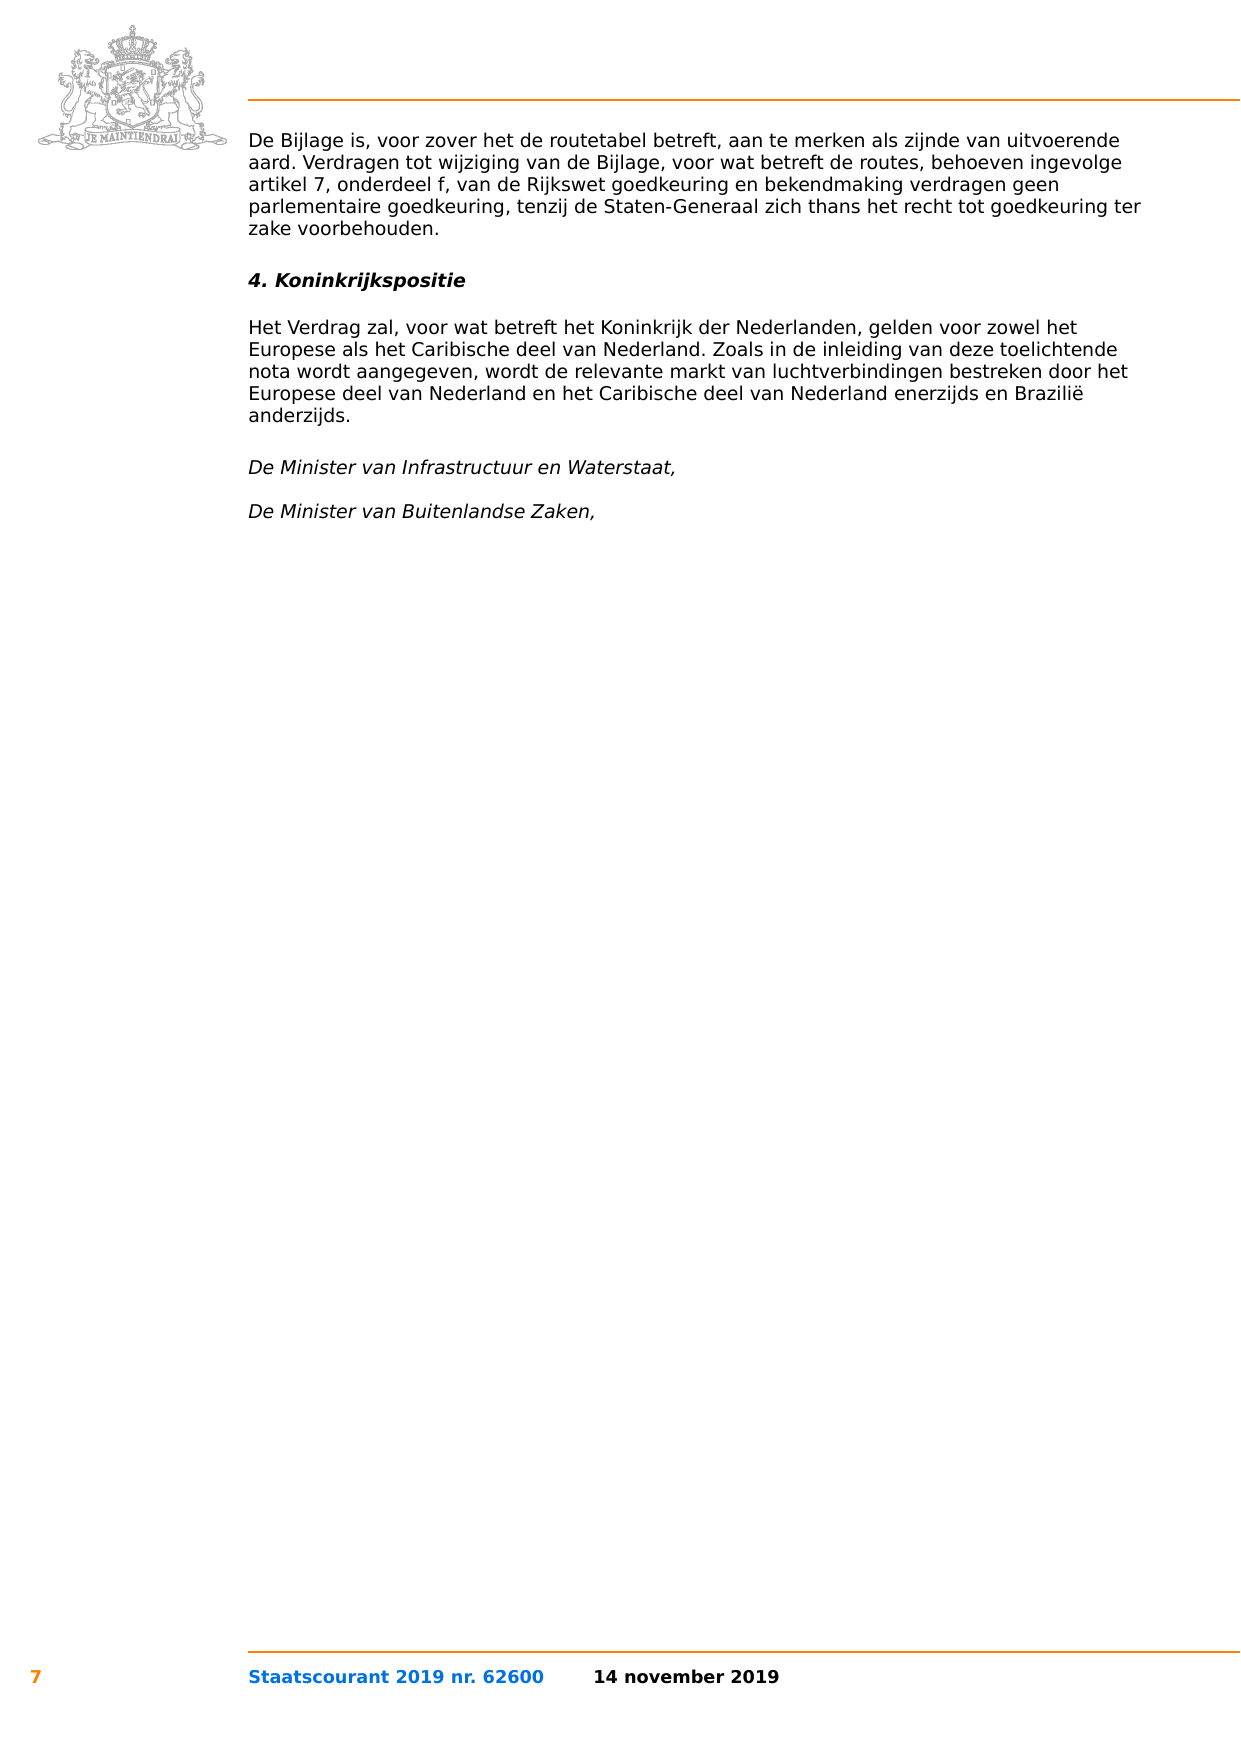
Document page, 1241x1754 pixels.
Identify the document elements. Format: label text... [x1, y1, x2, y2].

text De Bijlage is, voor zover het de routetabel betreft, aan te merken als zijnde van uitvoerende aard. Verdragen tot wijziging van de Bijlage, voor wat betreft de routes, behoeven ingevolge artikel 7, onderdeel f, van de Rijkswet goedkeuring en bekendmaking verdragen geen parlementaire goedkeuring, tenzij de Staten-Generaal zich thans het recht tot goedkeuring ter zake voorbehouden. [248, 130, 1163, 240]
text Het Verdrag zal, voor wat betreft het Koninkrijk der Nederlanden, gelden voor zowel het Europese als het Caribische deel van Nederland. Zoals in de inleiding van deze toelichtende nota wordt aangegeven, wordt de relevante markt van luchtverbindingen bestreken door het Europese deel van Nederland en het Caribische deel van Nederland enerzijds en Brazilië anderzijds. [248, 317, 1163, 427]
text De Minister van Infrastructuur en Waterstaat, [248, 457, 1163, 479]
text De Minister van Buitenlandse Zaken, [248, 501, 1163, 522]
subtitle 4. Koninkrijkspositie [248, 270, 1163, 292]
picture [38, 25, 227, 150]
